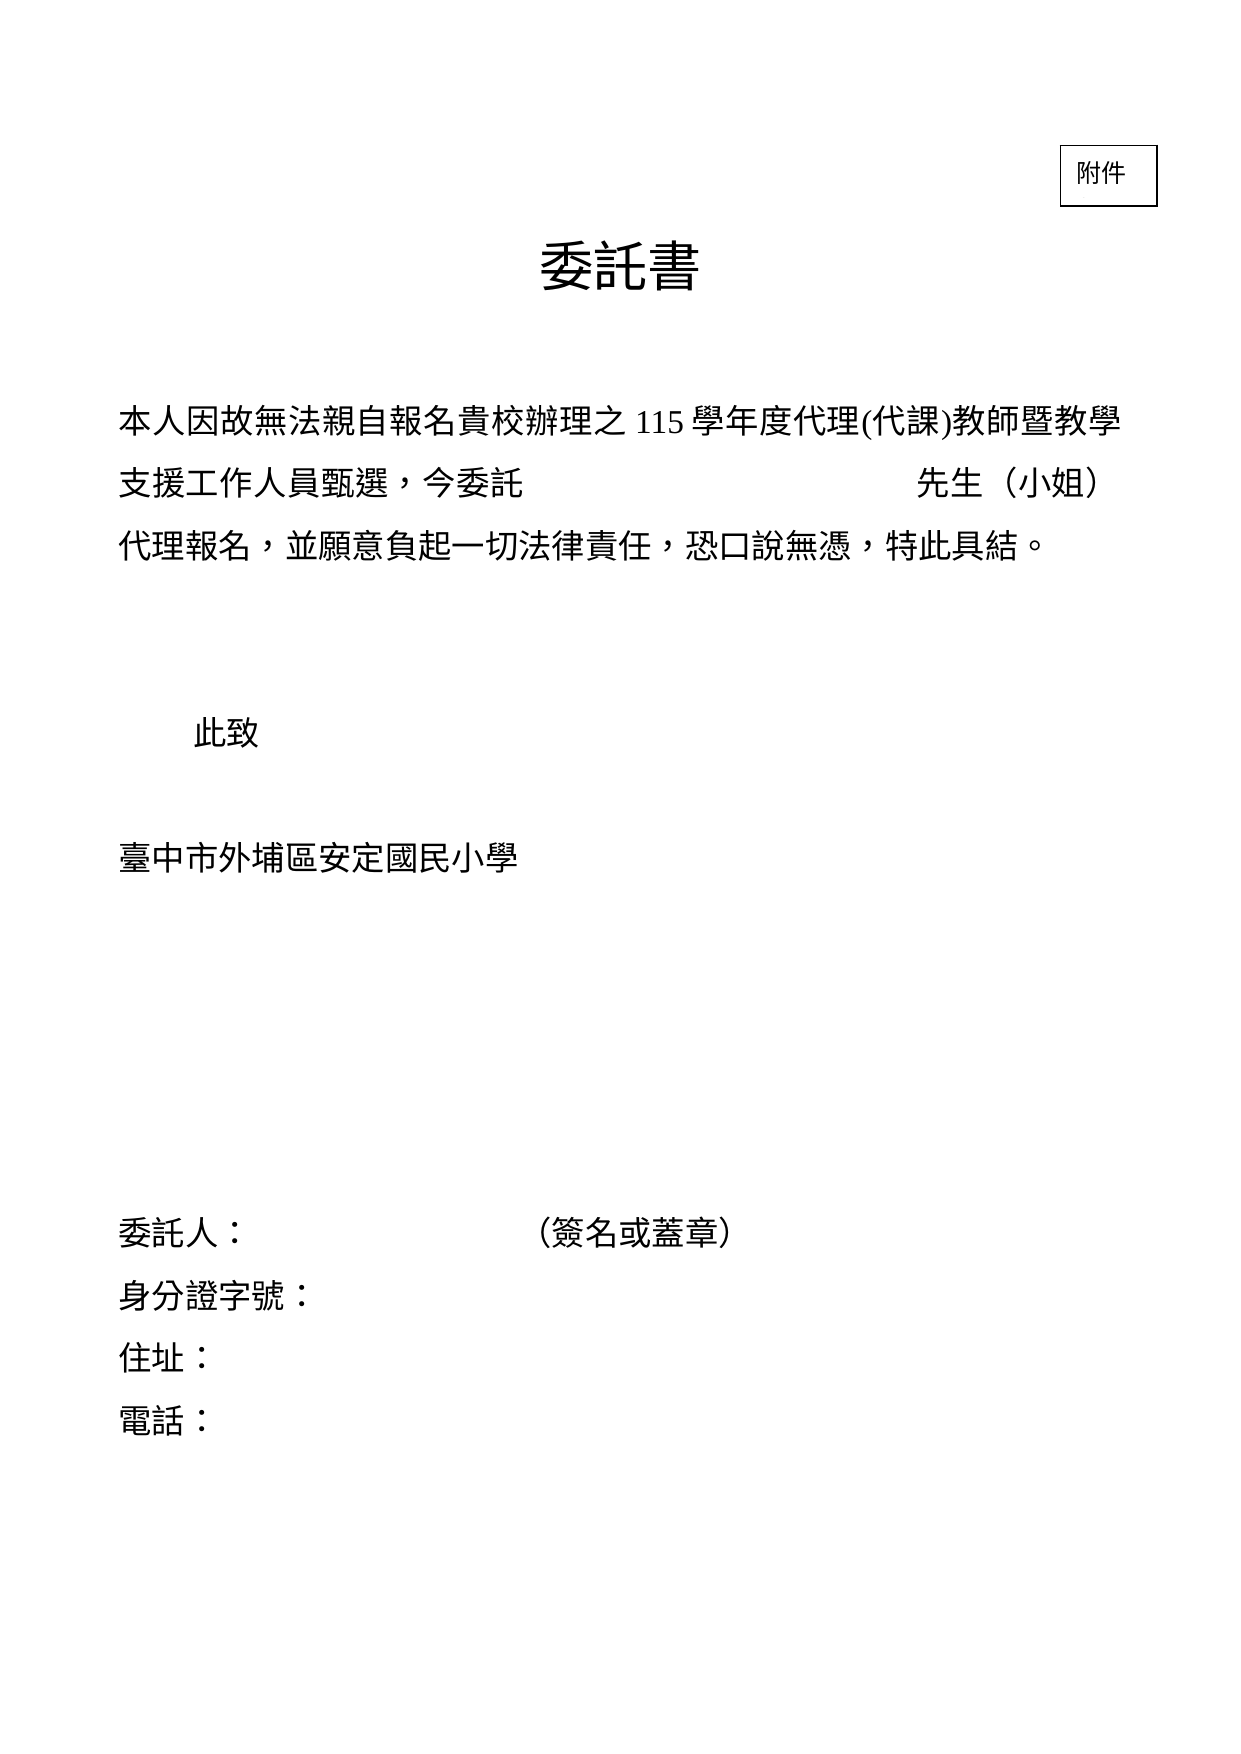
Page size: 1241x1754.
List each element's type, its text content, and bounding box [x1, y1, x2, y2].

text 本人因故無法親自報名貴校辦理之115學年度代理(代課)教師暨教學支援工作人員甄選，今委託 先生（小姐）代理報名，並願意負起一切法律責任，恐口說無憑，特此具結。 [118, 377, 1122, 564]
text 委託人： （簽名或蓋章） [118, 1189, 1122, 1252]
text 委託書 [1061, 146, 1156, 205]
text 此致 [118, 689, 1122, 752]
text 住址： [118, 1314, 1122, 1377]
text 身分證字號： [118, 1252, 1122, 1314]
text 委託書 [118, 146, 1122, 314]
text 臺中市外埔區安定國民小學 [118, 814, 1122, 877]
text 附件2 [1076, 154, 1141, 198]
text 電話： [118, 1377, 1122, 1439]
